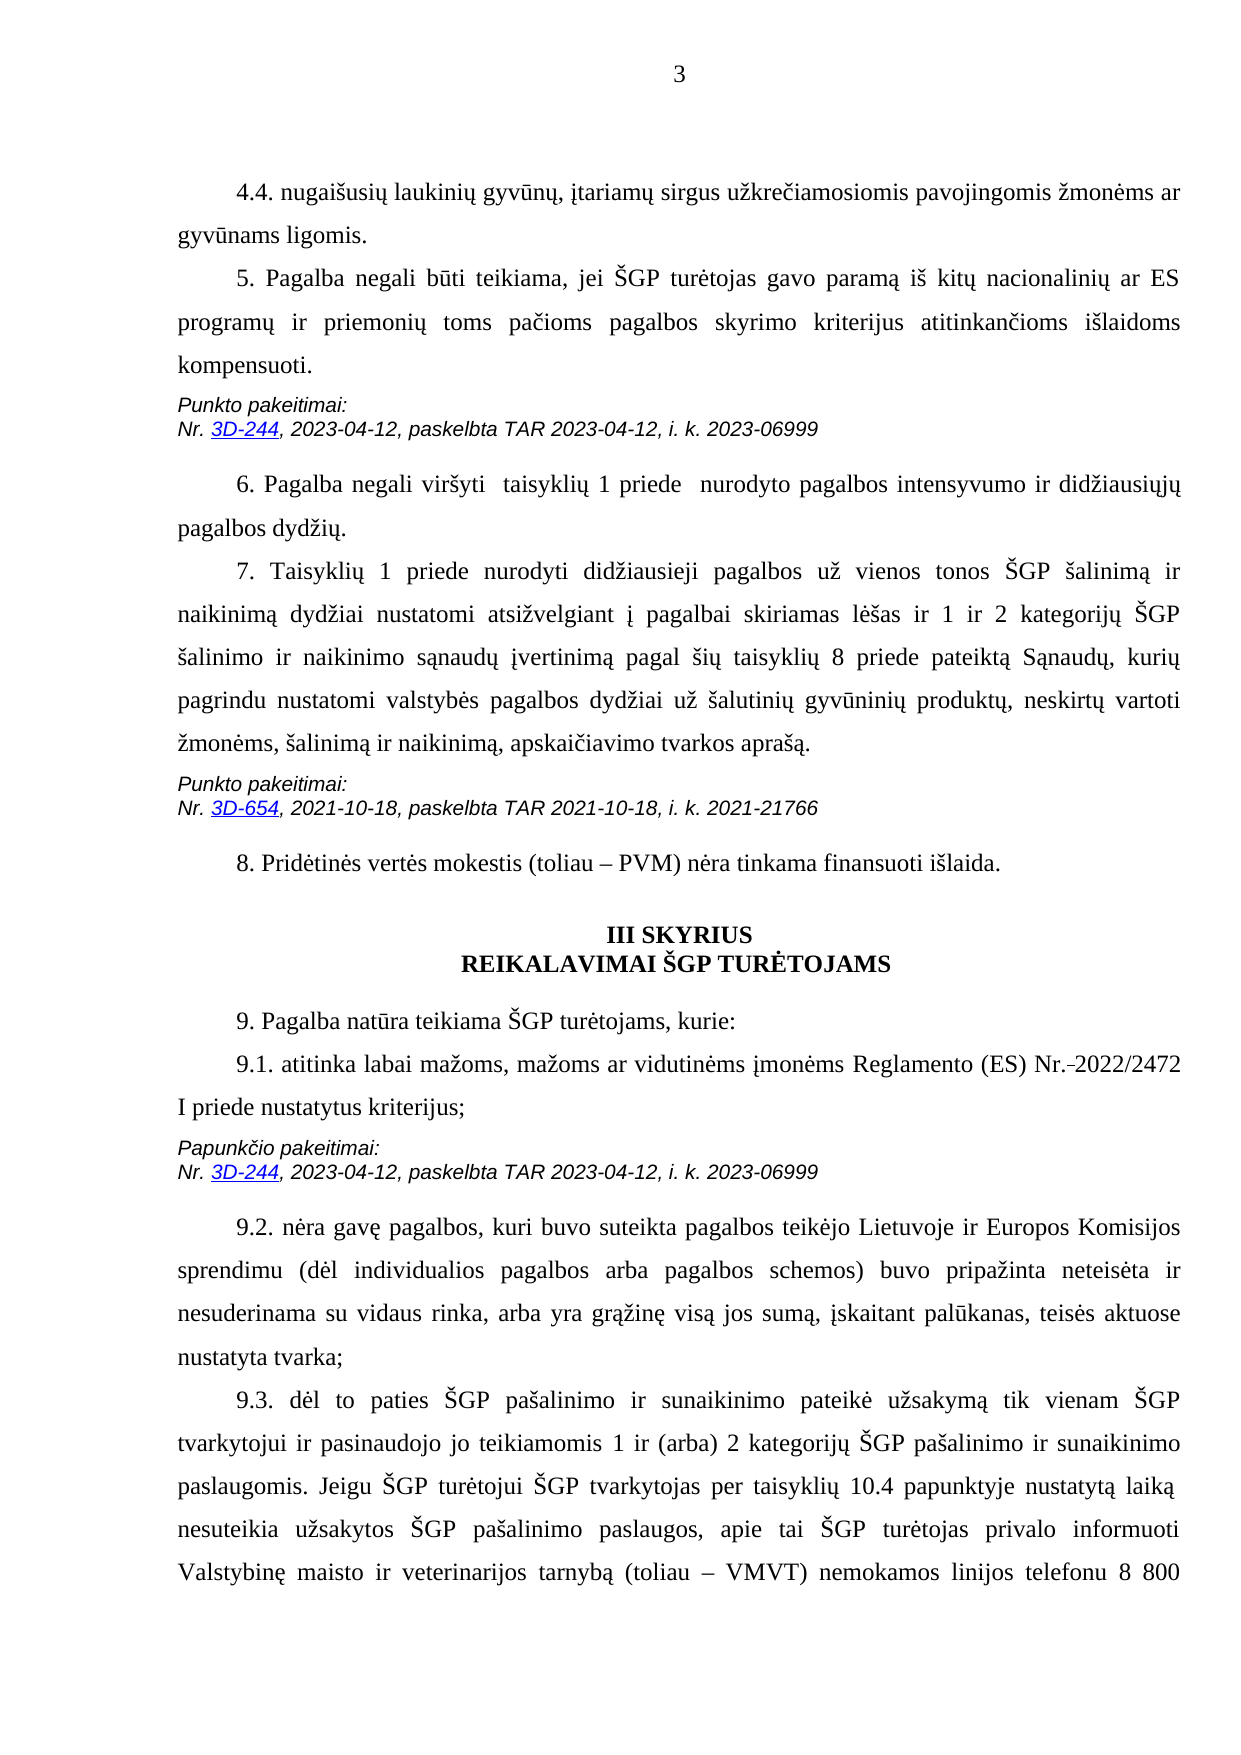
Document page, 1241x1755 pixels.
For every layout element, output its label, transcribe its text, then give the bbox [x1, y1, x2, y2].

text 9.2. nėra gavę pagalbos, kuri buvo suteikta pagalbos teikėjo Lietuvoje ir Europos Komisijos sprendimu (dėl individualios pagalbos arba pagalbos schemos) buvo pripažinta neteisėta ir nesuderinama su vidaus rinka, arba yra grąžinę visą jos sumą, įskaitant palūkanas, teisės aktuose nustatyta tvarka; [177, 1212, 1181, 1370]
text 4.4. nugaišusių laukinių gyvūnų, įtariamų sirgus užkrečiamosiomis pavojingomis žmonėms ar gyvūnams ligomis. [177, 177, 1181, 249]
text Nr. 3D-244, 2023-04-12, paskelbta TAR 2023-04-12, i. k. 2023-06999 [177, 417, 1181, 441]
text 8. Pridėtinės vertės mokestis (toliau – PVM) nėra tinkama finansuoti išlaida. [177, 848, 1181, 877]
text Punkto pakeitimai: [177, 771, 1181, 795]
text 7. Taisyklių 1 priede nurodyti didžiausieji pagalbos už vienos tonos ŠGP šalinimą ir naikinimą dydžiai nustatomi atsižvelgiant į pagalbai skiriamas lėšas ir 1 ir 2 kategorijų ŠGP šalinimo ir naikinimo sąnaudų įvertinimą pagal šių taisyklių 8 priede pateiktą Sąnaudų, kurių pagrindu nustatomi valstybės pagalbos dydžiai už šalutinių gyvūninių produktų, neskirtų vartoti žmonėms, šalinimą ir naikinimą, apskaičiavimo tvarkos aprašą. [177, 556, 1181, 757]
text Papunkčio pakeitimai: [177, 1136, 1181, 1159]
text Punkto pakeitimai: [177, 393, 1181, 417]
text Nr. 3D-654, 2021-10-18, paskelbta TAR 2021-10-18, i. k. 2021-21766 [177, 795, 1181, 819]
text 5. Pagalba negali būti teikiama, jei ŠGP turėtojas gavo paramą iš kitų nacionalinių ar ES programų ir priemonių toms pačioms pagalbos skyrimo kriterijus atitinkančioms išlaidoms kompensuoti. [177, 263, 1181, 378]
text III skyrius [177, 920, 1181, 949]
text 6. Pagalba negali viršyti taisyklių 1 priede nurodyto pagalbos intensyvumo ir didžiausiųjų pagalbos dydžių. [177, 469, 1181, 541]
text Nr. 3D-244, 2023-04-12, paskelbta TAR 2023-04-12, i. k. 2023-06999 [177, 1159, 1181, 1183]
text REIKALAVIMAI ŠGp TURĖTOJAMS [177, 949, 1181, 977]
text 9. Pagalba natūra teikiama ŠGP turėtojams, kurie: [177, 1006, 1181, 1035]
text 9.1. atitinka labai mažoms, mažoms ar vidutinėms įmonėms Reglamento (ES) Nr. 2022/2472 I priede nustatytus kriterijus; [177, 1049, 1181, 1121]
text 9.3. dėl to paties ŠGP pašalinimo ir sunaikinimo pateikė užsakymą tik vienam ŠGP tvarkytojui ir pasinaudojo jo teikiamomis 1 ir (arba) 2 kategorijų ŠGP pašalinimo ir sunaikinimo paslaugomis. Jeigu ŠGP turėtojui ŠGP tvarkytojas per taisyklių 10.4 papunktyje nustatytą laiką nesuteikia užsakytos ŠGP pašalinimo paslaugos, apie tai ŠGP turėtojas privalo informuoti Valstybinę maisto ir veterinarijos tarnybą (toliau – VMVT) nemokamos linijos telefonu 8 800 [177, 1385, 1181, 1586]
